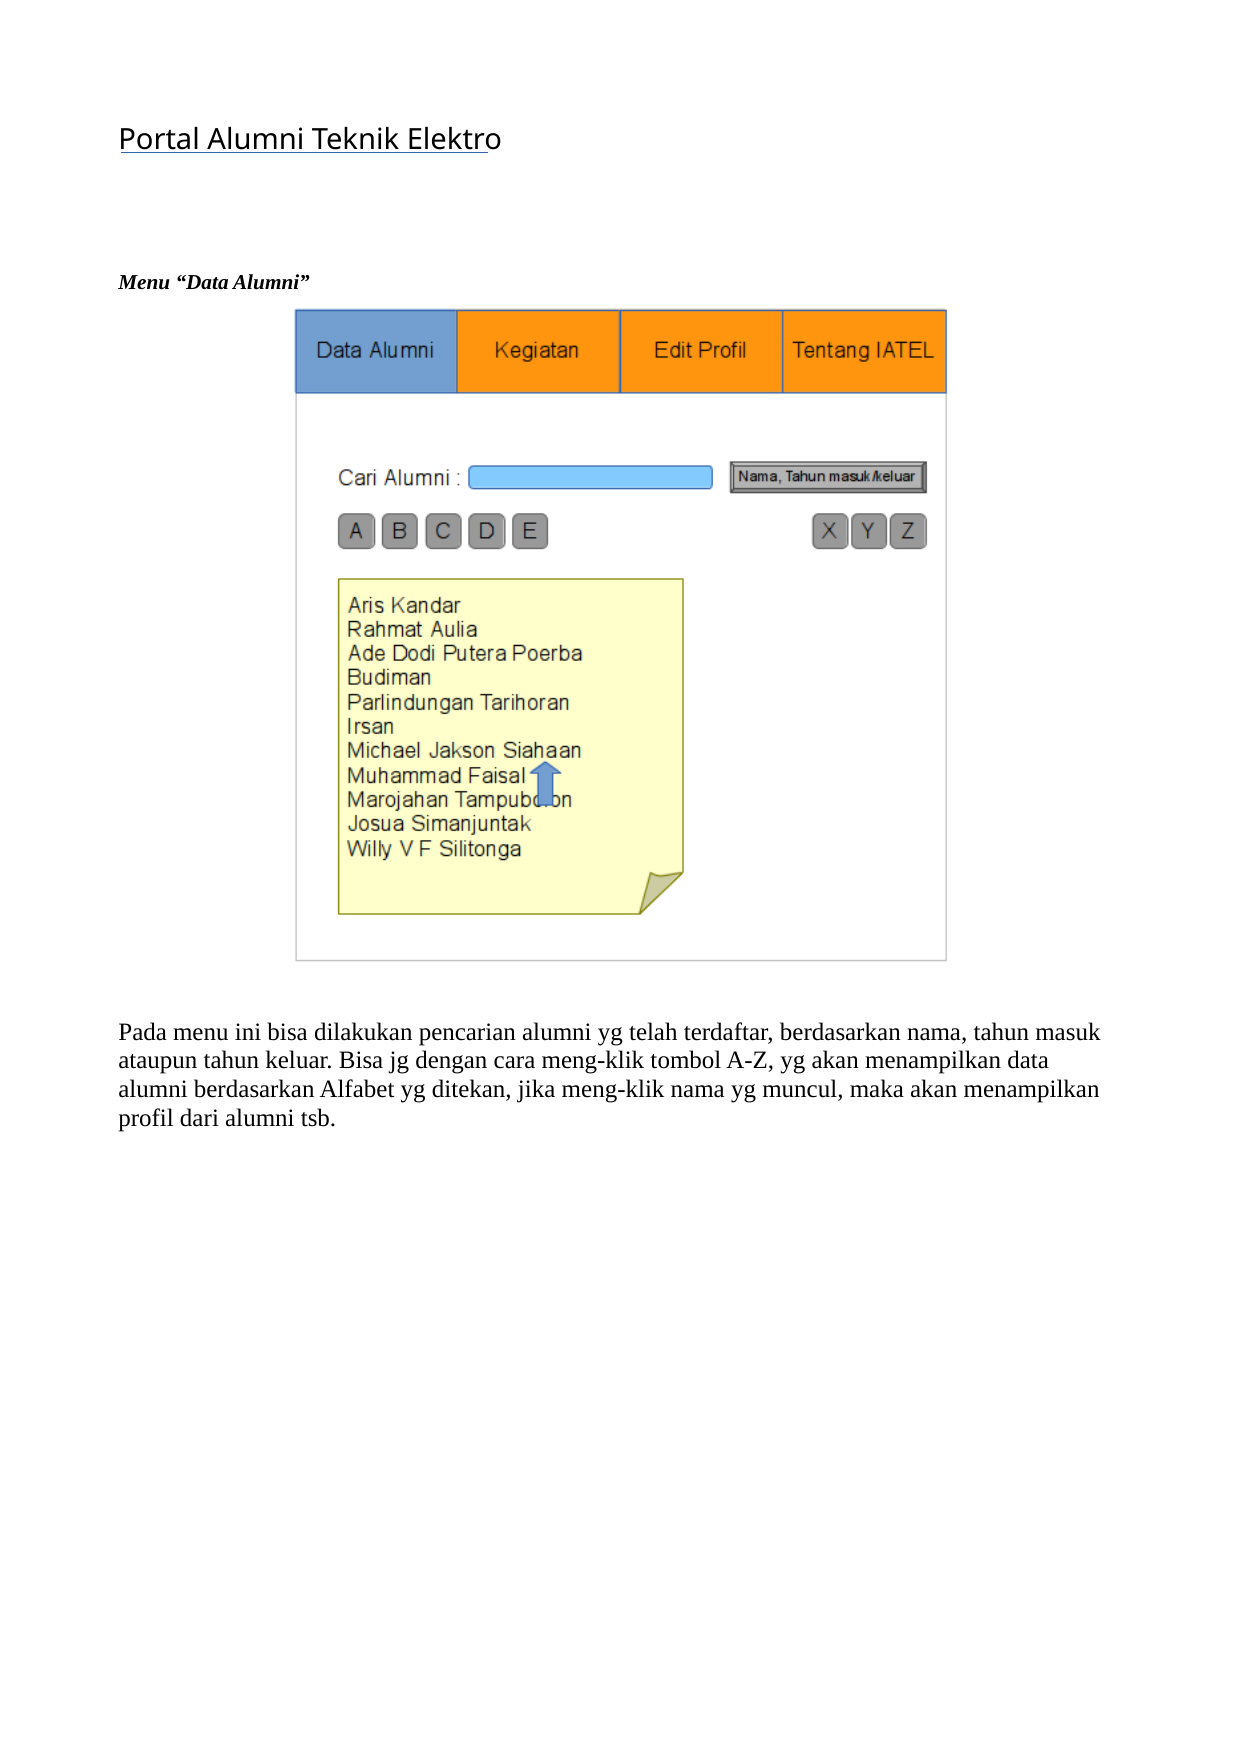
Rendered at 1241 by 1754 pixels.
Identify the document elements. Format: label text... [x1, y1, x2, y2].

text Pada menu ini bisa dilakukan pencarian alumni yg telah terdaftar, berdasarkan nama, tahun masuk ataupun tahun keluar. Bisa jg dengan cara meng-klik tombol A-Z, yg akan menampilkan data alumni berdasarkan Alfabet yg ditekan, jika meng-klik nama yg muncul, maka akan menampilkan profil dari alumni tsb. [118, 1017, 1122, 1132]
picture [281, 294, 959, 976]
subtitle Menu “Data Alumni” [118, 270, 1122, 294]
